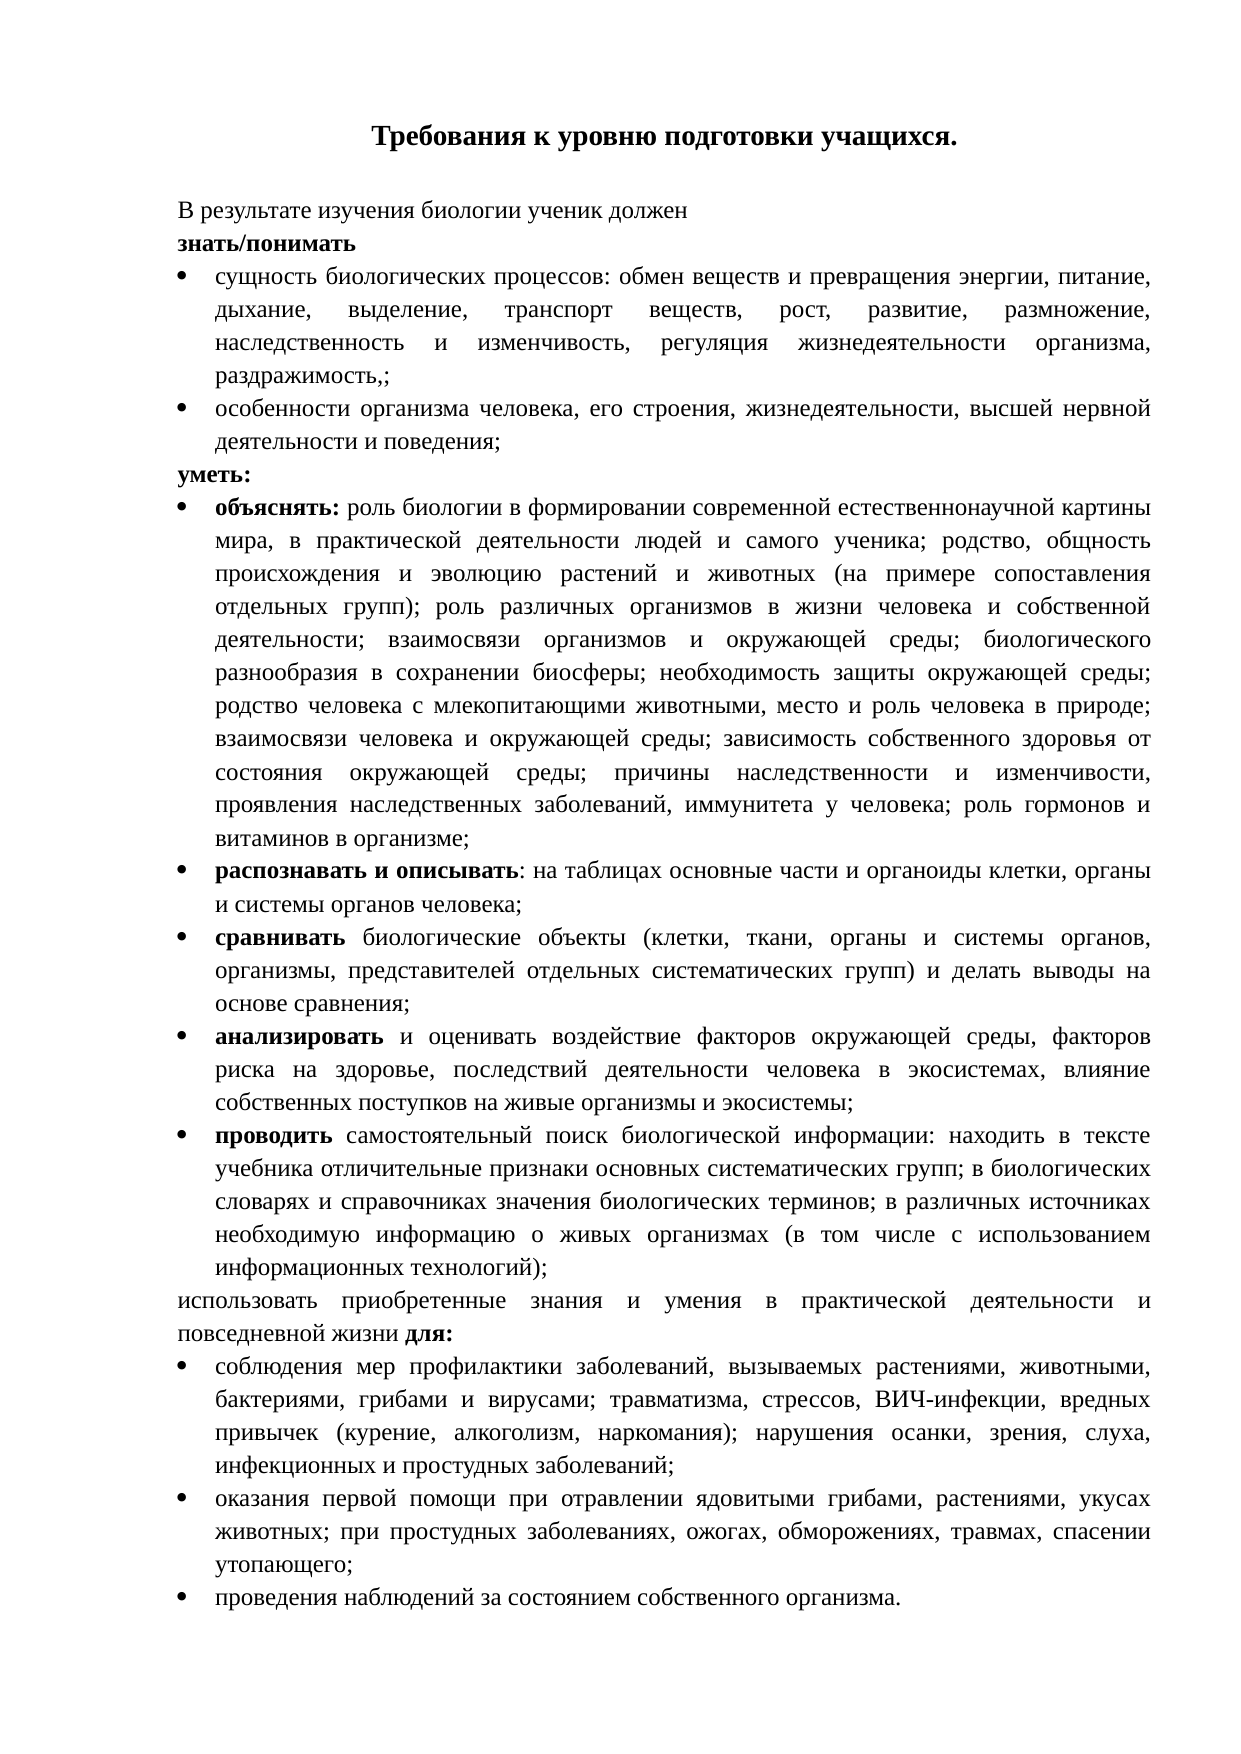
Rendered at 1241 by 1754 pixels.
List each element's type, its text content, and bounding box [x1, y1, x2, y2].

text Требования к уровню подготовки учащихся. [177, 118, 1152, 152]
list проведения наблюдений за состоянием собственного организма. [177, 1582, 1152, 1611]
text уметь: [177, 459, 1152, 488]
list объяснять: роль биологии в формировании современной естественнонаучной картины мира, в практической деятельности людей и самого ученика; родство, общность происхождения и эволюцию растений и животных (на примере сопоставления отдельных групп); роль различных организмов в жизни человека и собственной деятельности; взаимосвязи организмов и окружающей среды; биологического разнообразия в сохранении биосферы; необходимость защиты окружающей среды; родство человека с млекопитающими животными, место и роль человека в природе; взаимосвязи человека и окружающей среды; зависимость собственного здоровья от состояния окружающей среды; причины наследственности и изменчивости, проявления наследственных заболеваний, иммунитета у человека; роль гормонов и витаминов в организме; [177, 492, 1152, 851]
text В результате изучения биологии ученик должен [177, 195, 1152, 224]
list оказания первой помощи при отравлении ядовитыми грибами, растениями, укусах животных; при простудных заболеваниях, ожогах, обморожениях, травмах, спасении утопающего; [177, 1483, 1152, 1578]
text использовать приобретенные знания и умения в практической деятельности и повседневной жизни для: [177, 1285, 1152, 1347]
list проводить самостоятельный поиск биологической информации: находить в тексте учебника отличительные признаки основных систематических групп; в биологических словарях и справочниках значения биологических терминов; в различных источниках необходимую информацию о живых организмах (в том числе с использованием информационных технологий); [177, 1120, 1152, 1281]
list распознавать и описывать: на таблицах основные части и органоиды клетки, органы и системы органов человека; [177, 856, 1152, 917]
list анализировать и оценивать воздействие факторов окружающей среды, факторов риска на здоровье, последствий деятельности человека в экосистемах, влияние собственных поступков на живые организмы и экосистемы; [177, 1021, 1152, 1116]
list особенности организма человека, его строения, жизнедеятельности, высшей нервной деятельности и поведения; [177, 393, 1152, 455]
list сравнивать биологические объекты (клетки, ткани, органы и системы органов, организмы, представителей отдельных систематических групп) и делать выводы на основе сравнения; [177, 922, 1152, 1016]
list сущность биологических процессов: обмен веществ и превращения энергии, питание, дыхание, выделение, транспорт веществ, рост, развитие, размножение, наследственность и изменчивость, регуляция жизнедеятельности организма, раздражимость,; [177, 261, 1152, 389]
list соблюдения мер профилактики заболеваний, вызываемых растениями, животными, бактериями, грибами и вирусами; травматизма, стрессов, ВИЧ-инфекции, вредных привычек (курение, алкоголизм, наркомания); нарушения осанки, зрения, слуха, инфекционных и простудных заболеваний; [177, 1351, 1152, 1479]
text знать/понимать [177, 228, 1152, 257]
